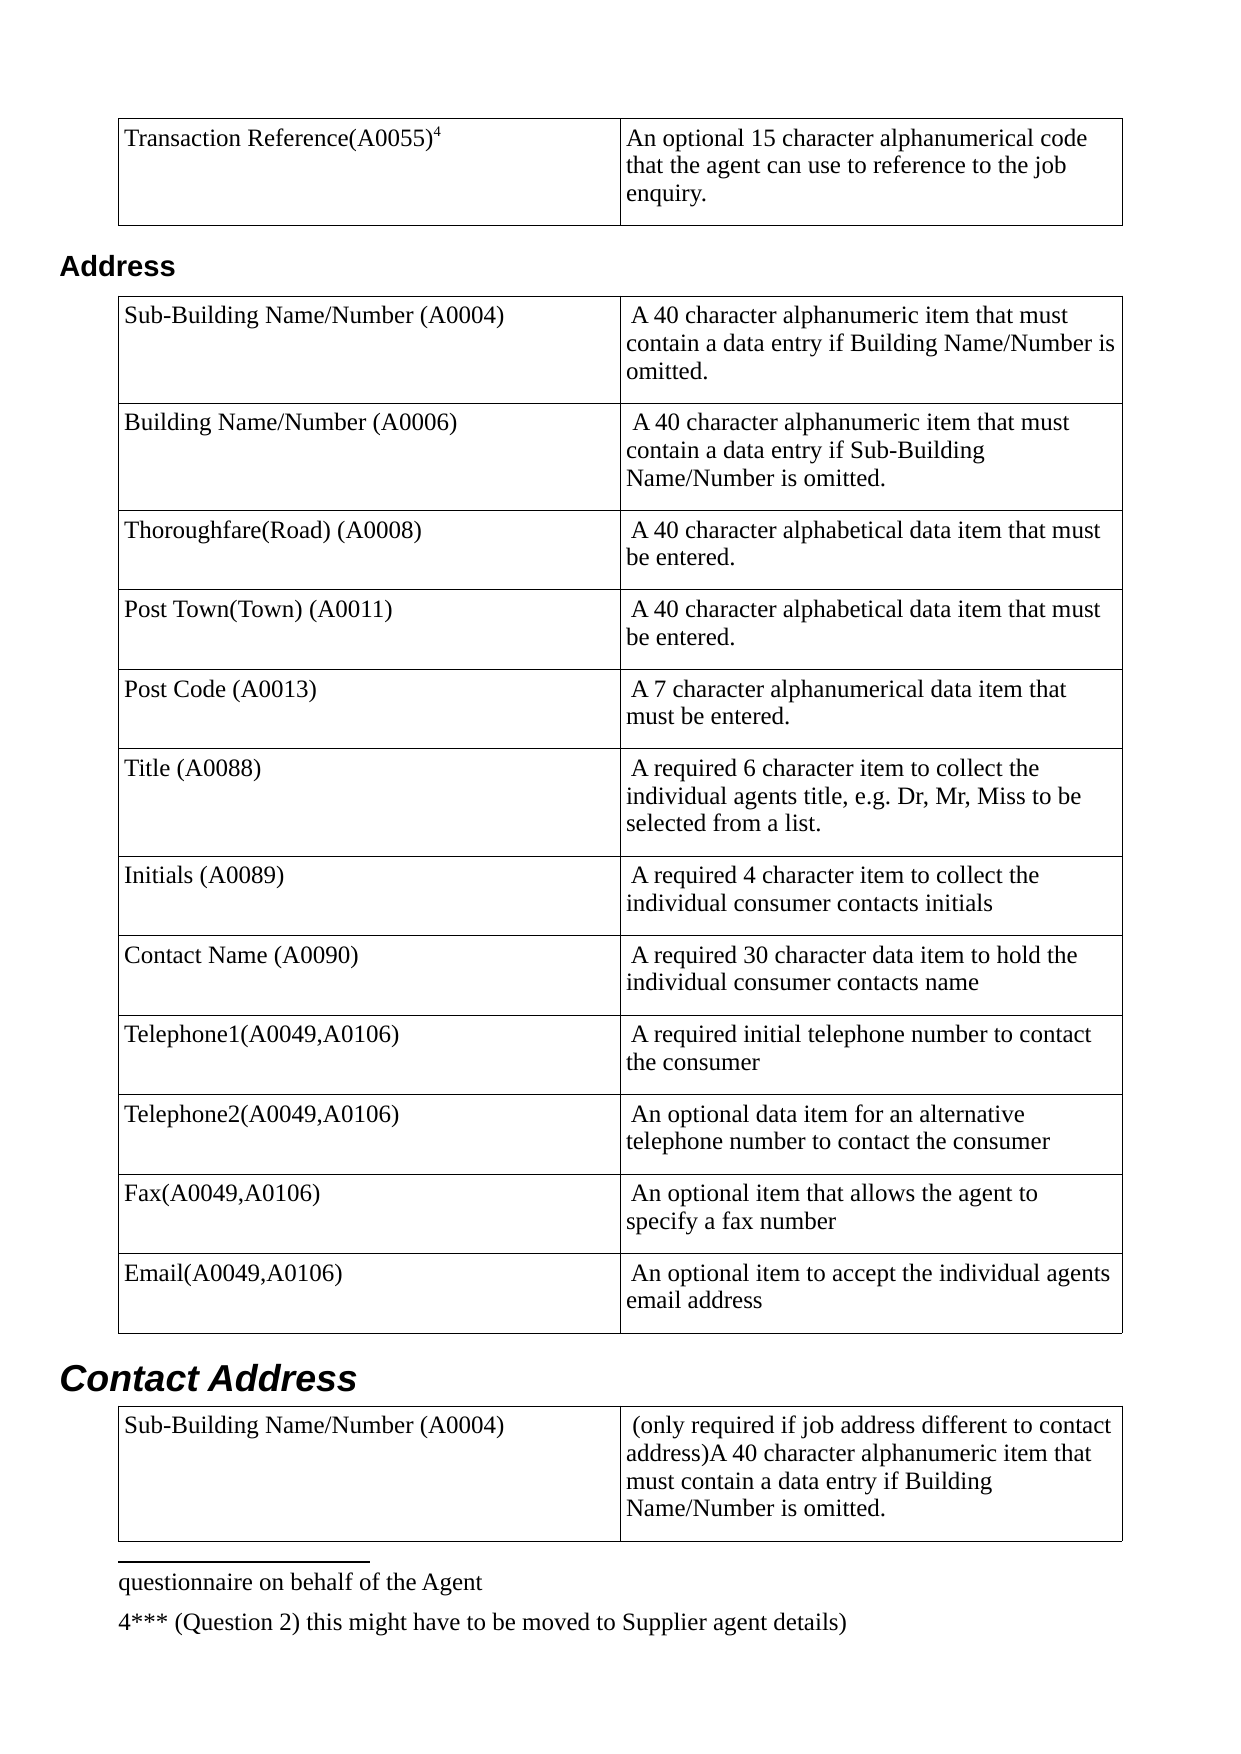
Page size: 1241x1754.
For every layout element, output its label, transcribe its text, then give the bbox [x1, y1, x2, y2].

table_cell Telephone1(A0049,A0106) [119, 1016, 620, 1094]
table_cell An optional item that allows the agent to specify a fax number [621, 1175, 1122, 1253]
table_cell Post Town(Town) (A0011) [119, 590, 620, 669]
table_cell An optional data item for an alternative telephone number to contact the consumer [621, 1095, 1122, 1173]
table_cell Post Code (A0013) [119, 670, 620, 748]
table_cell Title (A0088) [119, 749, 620, 856]
table_cell An optional item to accept the individual agents email address [621, 1254, 1122, 1332]
table_cell A 7 character alphanumerical data item that must be entered. [621, 670, 1122, 748]
table_cell A 40 character alphabetical data item that must be entered. [621, 590, 1122, 669]
table_header An optional 15 character alphanumerical code that the agent can use to reference to the job enquiry. [621, 119, 1122, 225]
table_header A 40 character alphanumeric item that must contain a data entry if Building Name/Number is omitted. [621, 297, 1122, 403]
table_cell Initials (A0089) [119, 857, 620, 935]
subtitle Address [59, 250, 1122, 283]
table_cell A 40 character alphanumeric item that must contain a data entry if Sub-Building Name/Number is omitted. [621, 404, 1122, 510]
table_cell A required 4 character item to collect the individual consumer contacts initials [621, 857, 1122, 935]
text questionnaire on behalf of the Agent [118, 1568, 1122, 1596]
table_cell A 40 character alphabetical data item that must be entered. [621, 511, 1122, 589]
table_cell Email(A0049,A0106) [119, 1254, 620, 1332]
table_header (only required if job address different to contact address)A 40 character alphanumeric item that must contain a data entry if Building Name/Number is omitted. [621, 1407, 1122, 1541]
table_header Sub-Building Name/Number (A0004) [119, 1407, 620, 1541]
table_header Transaction Reference(A0055) [119, 119, 620, 225]
table_cell A required initial telephone number to contact the consumer [621, 1016, 1122, 1094]
table_cell Contact Name (A0090) [119, 936, 620, 1014]
table_cell Telephone2(A0049,A0106) [119, 1095, 620, 1173]
table_cell Fax(A0049,A0106) [119, 1175, 620, 1253]
table_cell Thoroughfare(Road) (A0008) [119, 511, 620, 589]
table_cell A required 30 character data item to hold the individual consumer contacts name [621, 936, 1122, 1014]
table_cell Building Name/Number (A0006) [119, 404, 620, 510]
table_header Sub-Building Name/Number (A0004) [119, 297, 620, 403]
subtitle Contact Address [59, 1357, 1122, 1399]
table_cell A required 6 character item to collect the individual agents title, e.g. Dr, Mr, Miss to be selected from a list. [621, 749, 1122, 856]
